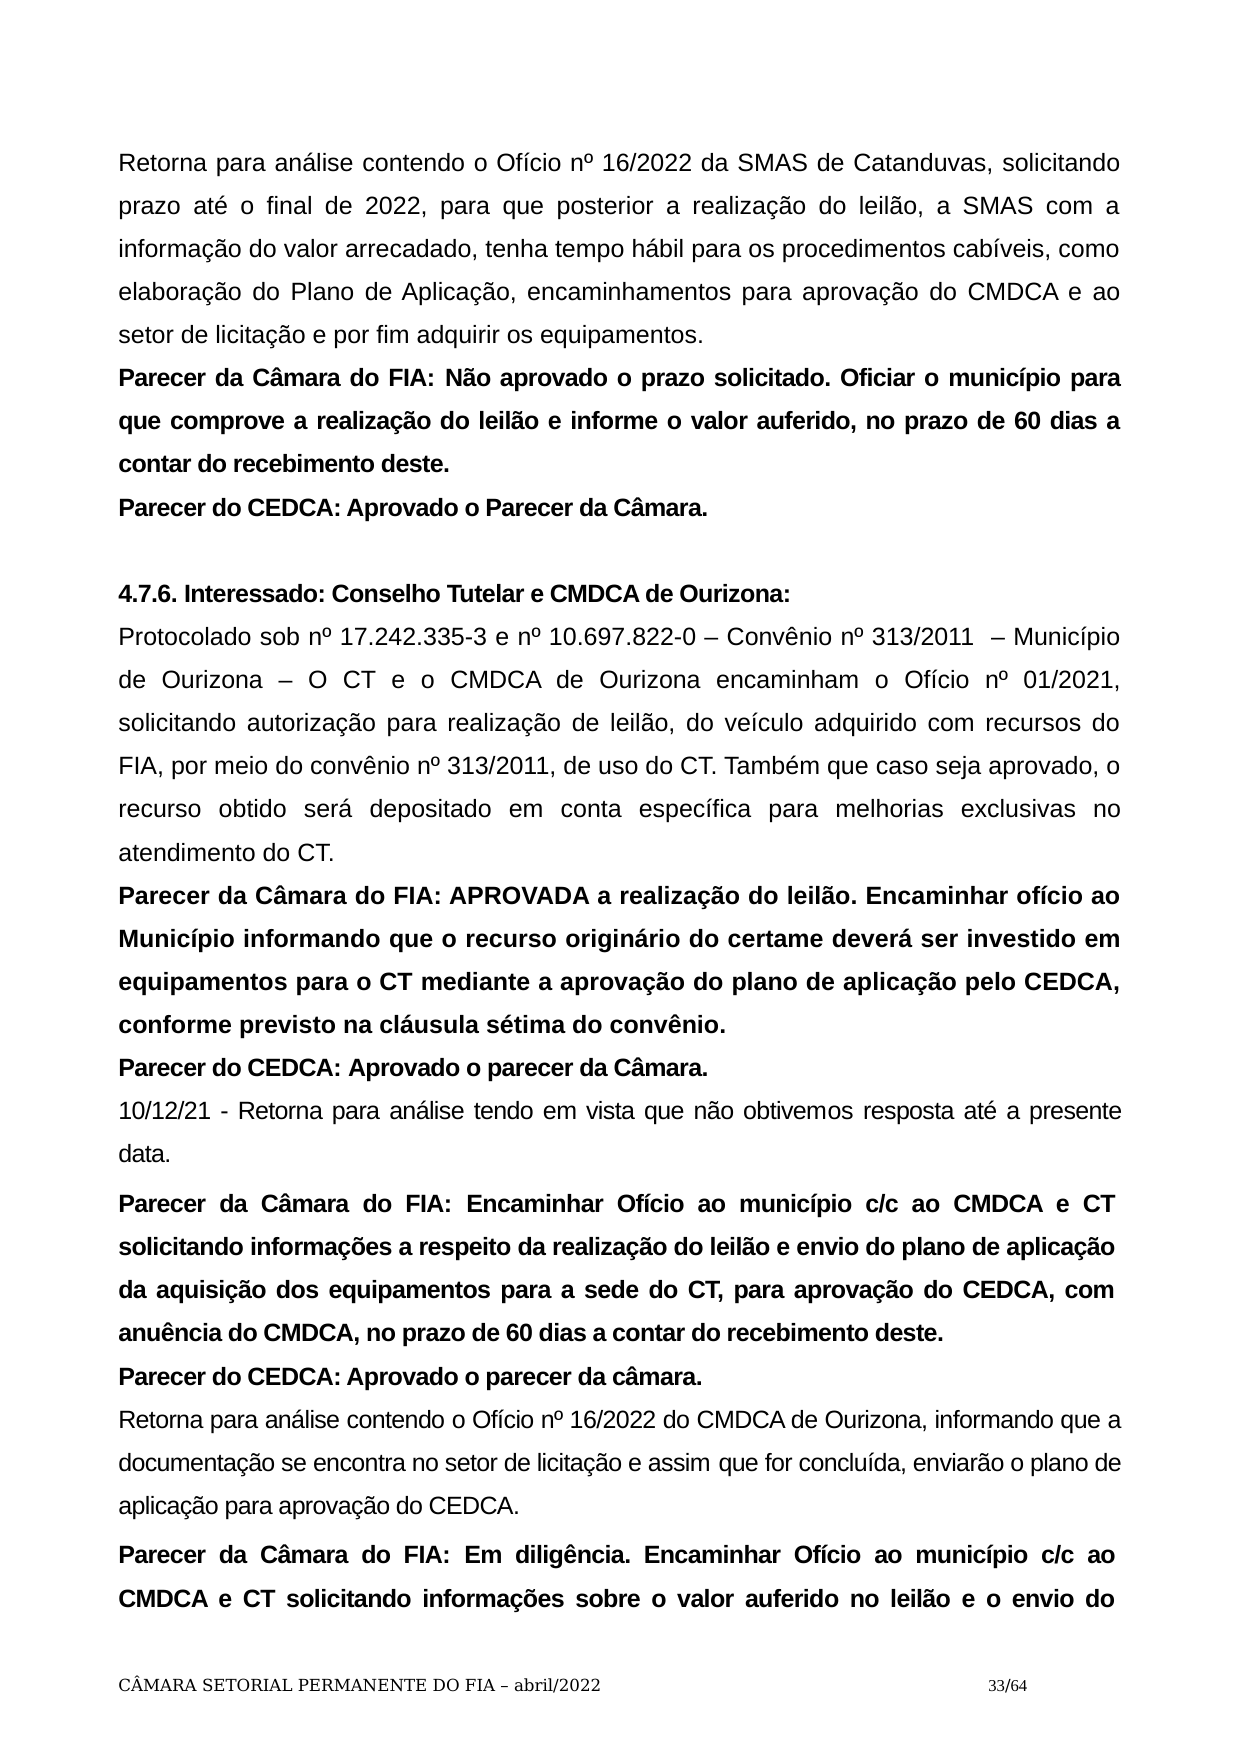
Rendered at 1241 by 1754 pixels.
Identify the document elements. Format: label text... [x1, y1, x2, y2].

text Parecer da Câmara do FIA: Em diligência. Encaminhar Ofício ao município c/c ao CMDCA e CT solicitando informações sobre o valor auferido no leilão e o envio do [118, 1540, 1116, 1612]
text Protocolado sob nº 17.242.335-3 e nº 10.697.822-0 – Convênio nº 313/2011 – Município de Ourizona – O CT e o CMDCA de Ourizona encaminham o Ofício nº 01/2021, solicitando autorização para realização de leilão, do veículo adquirido com recursos do FIA, por meio do convênio nº 313/2011, de uso do CT. Também que caso seja aprovado, o recurso obtido será depositado em conta específica para melhorias exclusivas no atendimento do CT. [118, 622, 1122, 866]
text Parecer da Câmara do FIA: Encaminhar Ofício ao município c/c ao CMDCA e CT solicitando informações a respeito da realização do leilão e envio do plano de aplicação da aquisição dos equipamentos para a sede do CT, para aprovação do CEDCA, com anuência do CMDCA, no prazo de 60 dias a contar do recebimento deste. [118, 1189, 1116, 1347]
text 4.7.6. Interessado: Conselho Tutelar e CMDCA de Ourizona: [118, 579, 1122, 607]
text Parecer do CEDCA: Aprovado o parecer da Câmara. [118, 1053, 1122, 1082]
text Parecer do CEDCA: Aprovado o Parecer da Câmara. [118, 492, 1122, 521]
text Parecer da Câmara do FIA: APROVADA a realização do leilão. Encaminhar ofício ao Município informando que o recurso originário do certame deverá ser investido em equipamentos para o CT mediante a aprovação do plano de aplicação pelo CEDCA, conforme previsto na cláusula sétima do convênio. [118, 881, 1122, 1039]
text 10/12/21 - Retorna para análise tendo em vista que não obtivemos resposta até a presente data. [118, 1096, 1122, 1168]
text Retorna para análise contendo o Ofício nº 16/2022 do CMDCA de Ourizona, informando que a documentação se encontra no setor de licitação e assim que for concluída, enviarão o plano de aplicação para aprovação do CEDCA. [118, 1404, 1122, 1519]
text Retorna para análise contendo o Ofício nº 16/2022 da SMAS de Catanduvas, solicitando prazo até o final de 2022, para que posterior a realização do leilão, a SMAS com a informação do valor arrecadado, tenha tempo hábil para os procedimentos cabíveis, como elaboração do Plano de Aplicação, encaminhamentos para aprovação do CMDCA e ao setor de licitação e por fim adquirir os equipamentos. [118, 147, 1122, 349]
text Parecer do CEDCA: Aprovado o parecer da câmara. [118, 1361, 1122, 1390]
text Parecer da Câmara do FIA: Não aprovado o prazo solicitado. Oficiar o município para que comprove a realização do leilão e informe o valor auferido, no prazo de 60 dias a contar do recebimento deste. [118, 363, 1122, 478]
